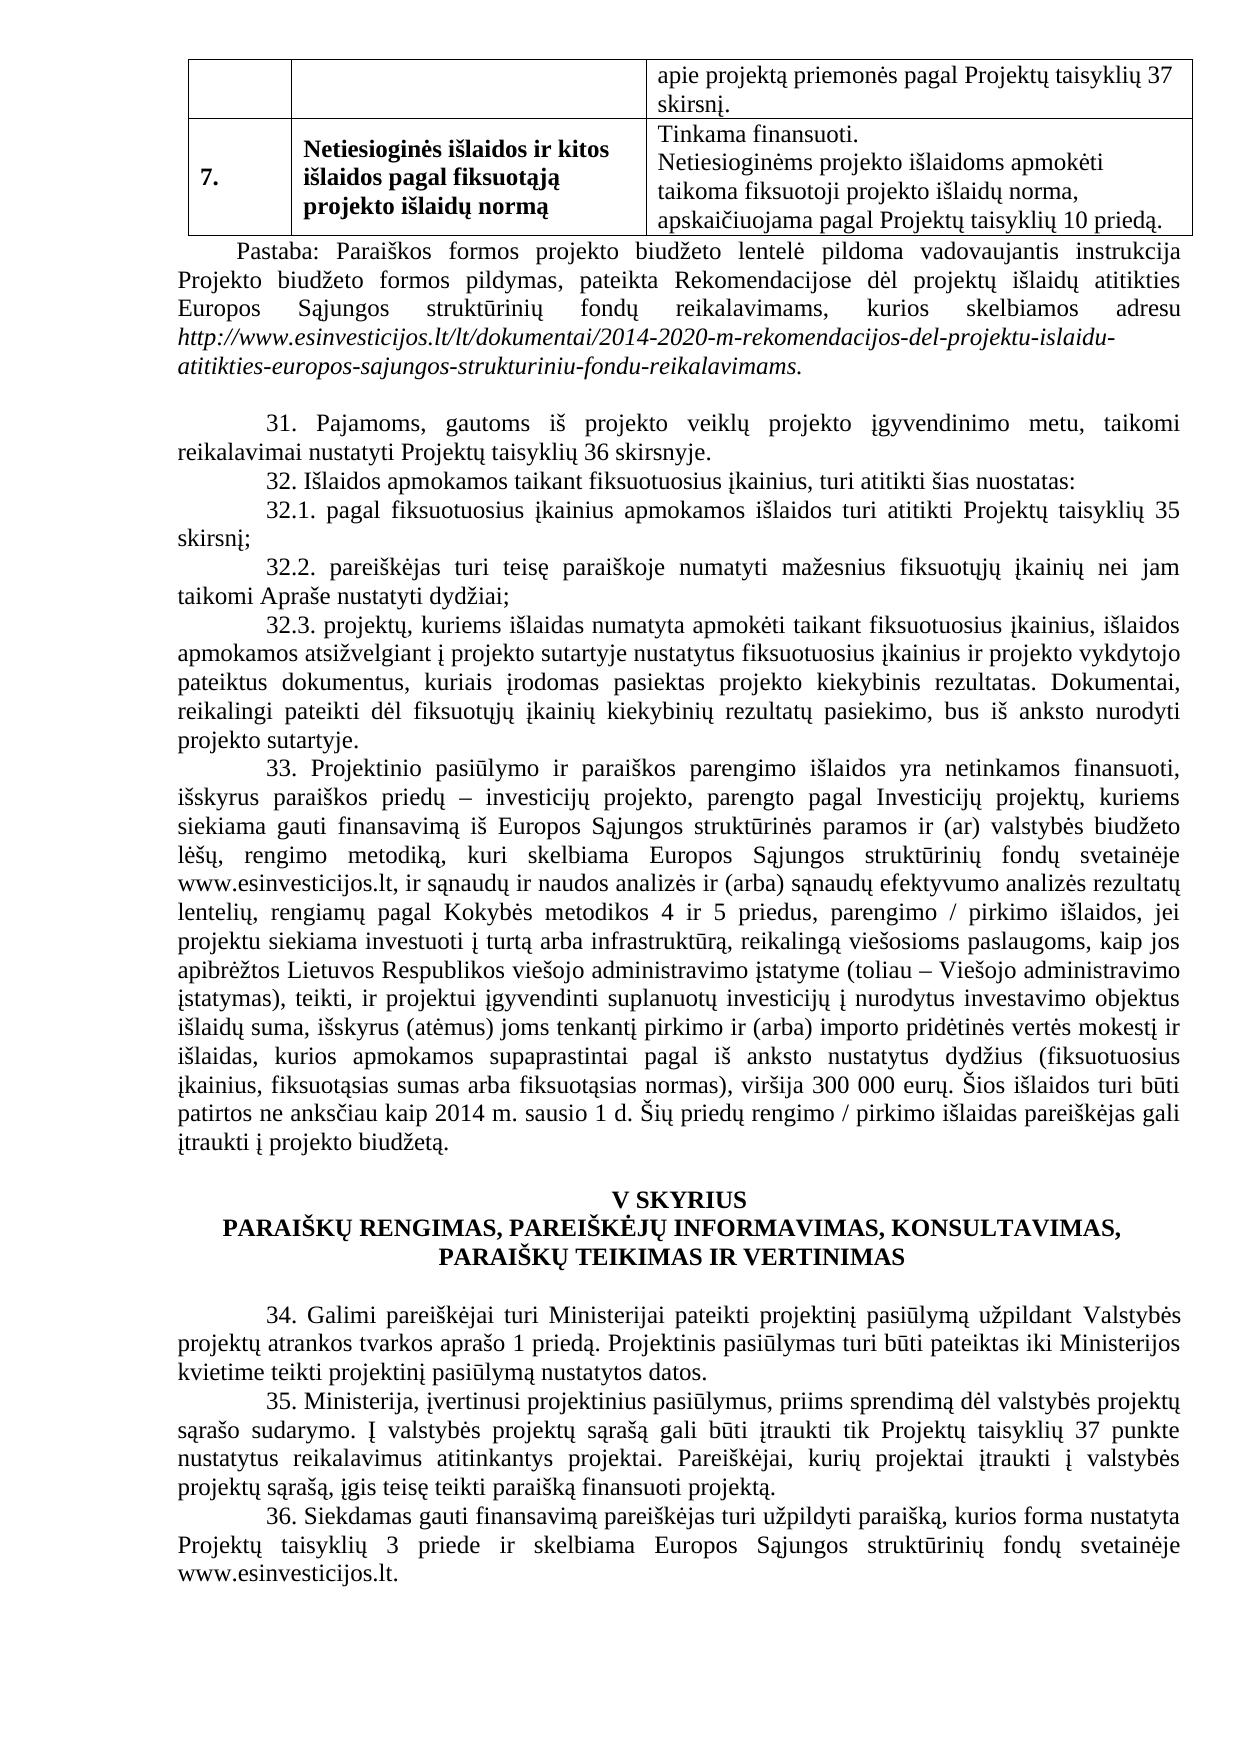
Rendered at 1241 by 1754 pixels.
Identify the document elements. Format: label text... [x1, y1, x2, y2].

text V SKYRIUS [177, 1185, 1181, 1213]
table_cell [292, 60, 646, 118]
text 33. Projektinio pasiūlymo ir paraiškos parengimo išlaidos yra netinkamos finansuoti, išskyrus paraiškos priedų – investicijų projekto, parengto pagal Investicijų projektų, kuriems siekiama gauti finansavimą iš Europos Sąjungos struktūrinės paramos ir (ar) valstybės biudžeto lėšų, rengimo metodiką, kuri skelbiama Europos Sąjungos struktūrinių fondų svetainėje www.esinvesticijos.lt, ir sąnaudų ir naudos analizės ir (arba) sąnaudų efektyvumo analizės rezultatų lentelių, rengiamų pagal Kokybės metodikos 4 ir 5 priedus, parengimo / pirkimo išlaidos, jei projektu siekiama investuoti į turtą arba infrastruktūrą, reikalingą viešosioms paslaugoms, kaip jos apibrėžtos Lietuvos Respublikos viešojo administravimo įstatyme (toliau – Viešojo administravimo įstatymas), teikti, ir projektui įgyvendinti suplanuotų investicijų į nurodytus investavimo objektus išlaidų suma, išskyrus (atėmus) joms tenkantį pirkimo ir (arba) importo pridėtinės vertės mokestį ir išlaidas, kurios apmokamos supaprastintai pagal iš anksto nustatytus dydžius (fiksuotuosius įkainius, fiksuotąsias sumas arba fiksuotąsias normas), viršija 300 000 eurų. Šios išlaidos turi būti patirtos ne anksčiau kaip 2014 m. sausio 1 d. Šių priedų rengimo / pirkimo išlaidas pareiškėjas gali įtraukti į projekto biudžetą. [177, 753, 1181, 1156]
text 35. Ministerija, įvertinusi projektinius pasiūlymus, priims sprendimą dėl valstybės projektų sąrašo sudarymo. Į valstybės projektų sąrašą gali būti įtraukti tik Projektų taisyklių 37 punkte nustatytus reikalavimus atitinkantys projektai. Pareiškėjai, kurių projektai įtraukti į valstybės projektų sąrašą, įgis teisę teikti paraišką finansuoti projektą. [177, 1386, 1181, 1501]
text 32.2. pareiškėjas turi teisę paraiškoje numatyti mažesnius fiksuotųjų įkainių nei jam taikomi Apraše nustatyti dydžiai; [177, 552, 1181, 610]
text Pastaba: Paraiškos formos projekto biudžeto lentelė pildoma vadovaujantis instrukcija Projekto biudžeto formos pildymas, pateikta Rekomendacijose dėl projektų išlaidų atitikties Europos Sąjungos struktūrinių fondų reikalavimams, kurios skelbiamos adresu http://www.esinvesticijos.lt/lt/dokumentai/2014-2020-m-rekomendacijos-del-projektu-islaidu-atitikties-europos-sajungos-strukturiniu-fondu-reikalavimams. [177, 236, 1181, 380]
text 31. Pajamoms, gautoms iš projekto veiklų projekto įgyvendinimo metu, taikomi reikalavimai nustatyti Projektų taisyklių 36 skirsnyje. [177, 408, 1181, 466]
text 32. Išlaidos apmokamos taikant fiksuotuosius įkainius, turi atitikti šias nuostatas: [177, 466, 1181, 495]
text 36. Siekdamas gauti finansavimą pareiškėjas turi užpildyti paraišką, kurios forma nustatyta Projektų taisyklių 3 priede ir skelbiama Europos Sąjungos struktūrinių fondų svetainėje www.esinvesticijos.lt. [177, 1501, 1181, 1587]
table_cell Netiesioginės išlaidos ir kitos išlaidos pagal fiksuotąją projekto išlaidų normą [292, 119, 646, 235]
text 34. Galimi pareiškėjai turi Ministerijai pateikti projektinį pasiūlymą užpildant Valstybės projektų atrankos tvarkos aprašo 1 priedą. Projektinis pasiūlymas turi būti pateiktas iki Ministerijos kvietime teikti projektinį pasiūlymą nustatytos datos. [177, 1300, 1181, 1386]
text 32.1. pagal fiksuotuosius įkainius apmokamos išlaidos turi atitikti Projektų taisyklių 35 skirsnį; [177, 495, 1181, 552]
table_cell [189, 60, 291, 118]
table_cell 7. [189, 119, 291, 235]
table_cell Tinkama finansuoti. Netiesioginėms projekto išlaidoms apmokėti taikoma fiksuotoji projekto išlaidų norma, apskaičiuojama pagal Projektų taisyklių 10 priedą. [647, 119, 1192, 235]
text PARAIŠKŲ RENGIMAS, PAREIŠKĖJŲ INFORMAVIMAS, KONSULTAVIMAS, PARAIŠKŲ TEIKIMAS IR VERTINIMAS [177, 1213, 1167, 1271]
table_cell apie projektą priemonės pagal Projektų taisyklių 37 skirsnį. [647, 60, 1192, 118]
text 32.3. projektų, kuriems išlaidas numatyta apmokėti taikant fiksuotuosius įkainius, išlaidos apmokamos atsižvelgiant į projekto sutartyje nustatytus fiksuotuosius įkainius ir projekto vykdytojo pateiktus dokumentus, kuriais įrodomas pasiektas projekto kiekybinis rezultatas. Dokumentai, reikalingi pateikti dėl fiksuotųjų įkainių kiekybinių rezultatų pasiekimo, bus iš anksto nurodyti projekto sutartyje. [177, 610, 1181, 753]
